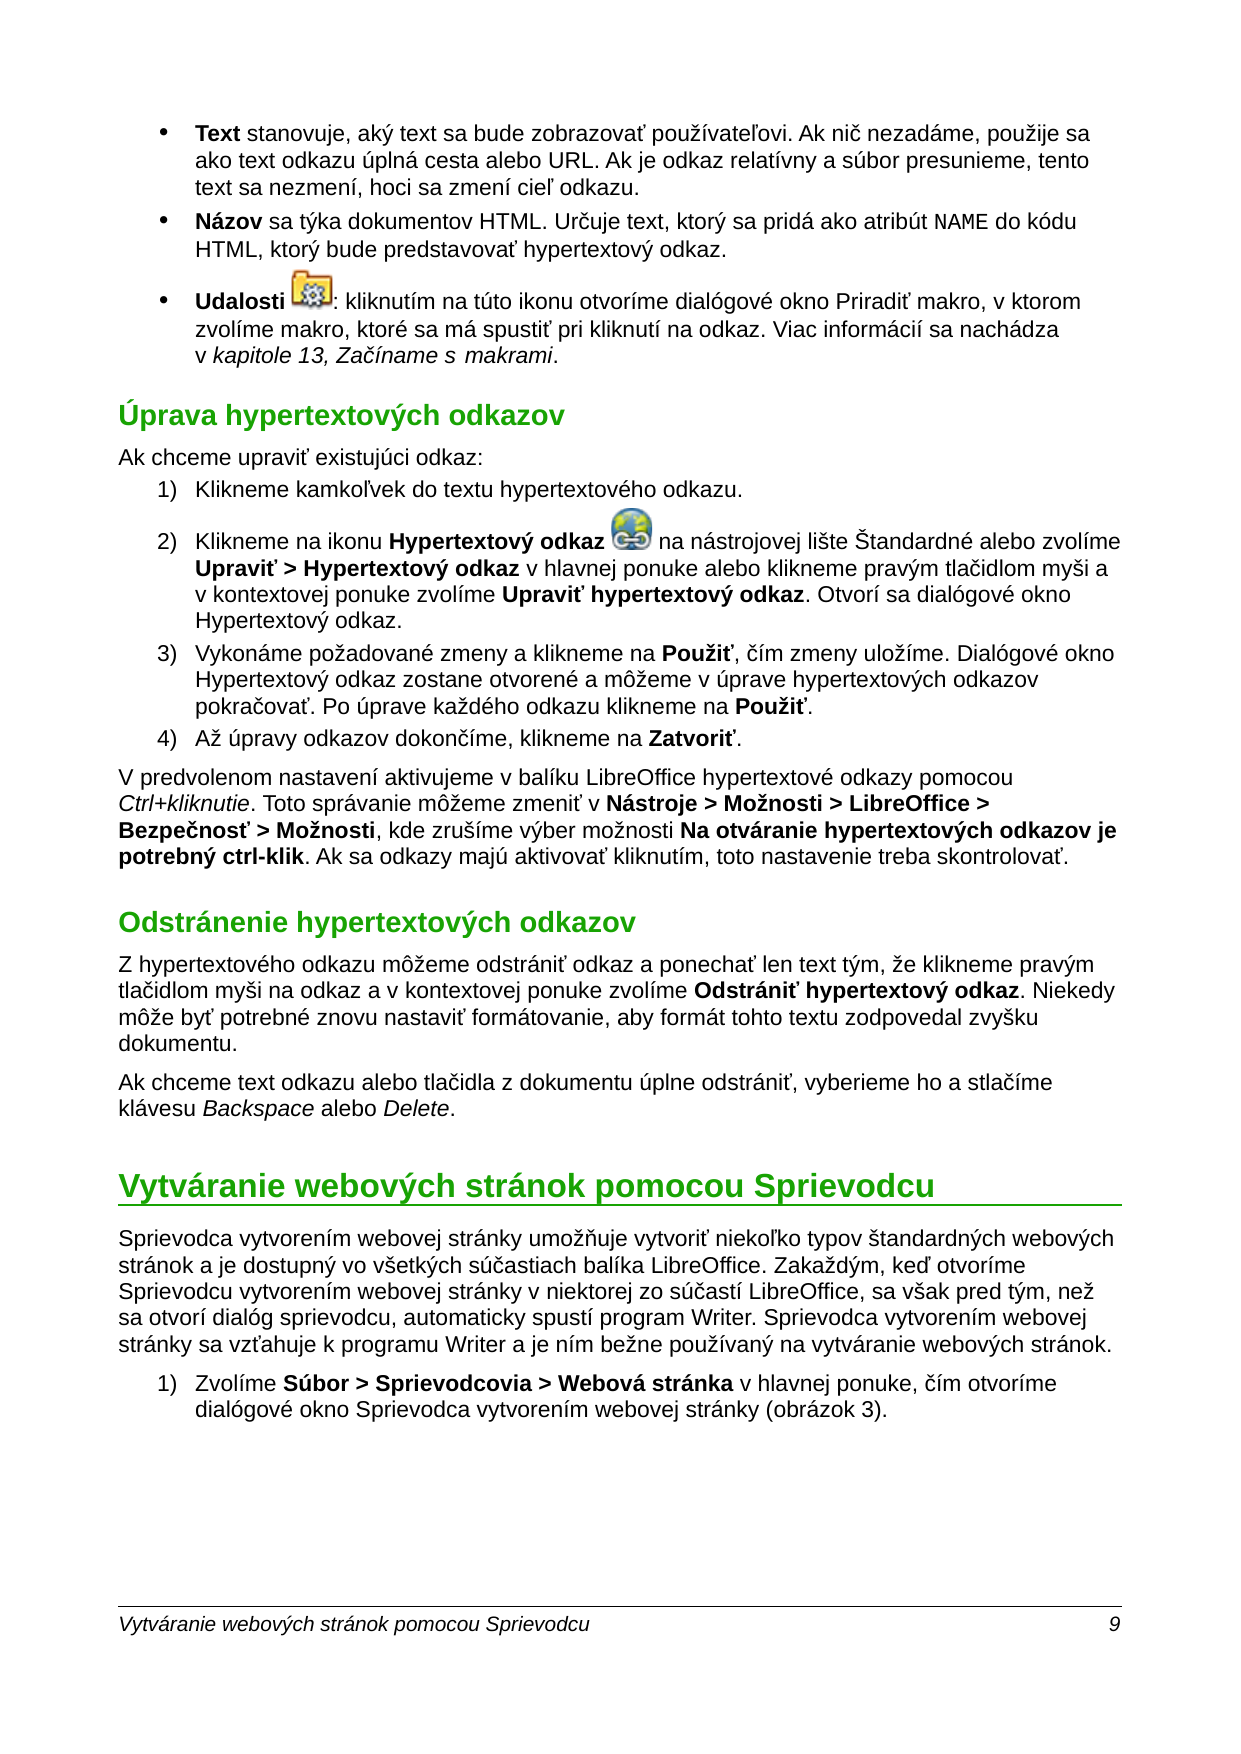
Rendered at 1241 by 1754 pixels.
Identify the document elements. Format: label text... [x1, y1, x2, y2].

list Až úpravy odkazov dokončíme, klikneme na Zatvoriť. [177, 725, 1122, 752]
subtitle Odstránenie hypertextových odkazov [118, 905, 1122, 938]
list Vykonáme požadované zmeny a klikneme na Použiť, čím zmeny uložíme. Dialógové okno Hypertextový odkaz zostane otvorené a môžeme v úprave hypertextových odkazov pokračovať. Po úprave každého odkazu klikneme na Použiť. [177, 640, 1122, 719]
list Ak chceme upraviť existujúci odkaz: [118, 443, 1122, 470]
picture [611, 508, 653, 550]
list Klikneme kamkoľvek do textu hypertextového odkazu. [177, 476, 1122, 503]
text Z hypertextového odkazu môžeme odstrániť odkaz a ponechať len text tým, že klikneme pravým tlačidlom myši na odkaz a v kontextovej ponuke zvolíme Odstrániť hypertextový odkaz. Niekedy môže byť potrebné znovu nastaviť formátovanie, aby formát tohto textu zodpovedal zvyšku dokumentu. [118, 951, 1122, 1056]
list Klikneme na ikonu Hypertextový odkaz na nástrojovej lište Štandardné alebo zvolíme Upraviť > Hypertextový odkaz v hlavnej ponuke alebo klikneme pravým tlačidlom myši a v kontextovej ponuke zvolíme Upraviť hypertextový odkaz. Otvorí sa dialógové okno Hypertextový odkaz. [177, 509, 1122, 634]
subtitle Vytváranie webových stránok pomocou Sprievodcu [118, 1166, 1122, 1204]
list Zvolíme Súbor > Sprievodcovia > Webová stránka v hlavnej ponuke, čím otvoríme dialógové okno Sprievodca vytvorením webovej stránky (obrázok 3). [177, 1369, 1122, 1422]
list Názov sa týka dokumentov HTML. Určuje text, ktorý sa pridá ako atribút NAME do kódu HTML, ktorý bude predstavovať hypertextový odkaz. [156, 206, 1122, 263]
text Ak chceme text odkazu alebo tlačidla z dokumentu úplne odstrániť, vyberieme ho a stlačíme klávesu Backspace alebo Delete. [118, 1069, 1122, 1122]
list Text stanovuje, aký text sa bude zobrazovať používateľovi. Ak nič nezadáme, použije sa ako text odkazu úplná cesta alebo URL. Ak je odkaz relatívny a súbor presunieme, tento text sa nezmení, hoci sa zmení cieľ odkazu. [156, 118, 1122, 200]
picture [291, 268, 333, 310]
text V predvolenom nastavení aktivujeme v balíku LibreOffice hypertextové odkazy pomocou Ctrl+kliknutie. Toto správanie môžeme zmeniť v Nástroje > Možnosti > LibreOffice > Bezpečnosť > Možnosti, kde zrušíme výber možnosti Na otváranie hypertextových odkazov je potrebný ctrl-klik. Ak sa odkazy majú aktivovať kliknutím, toto nastavenie treba skontrolovať. [118, 764, 1122, 869]
text Sprievodca vytvorením webovej stránky umožňuje vytvoriť niekoľko typov štandardných webových stránok a je dostupný vo všetkých súčastiach balíka LibreOffice. Zakaždým, keď otvoríme Sprievodcu vytvorením webovej stránky v niektorej zo súčastí LibreOffice, sa však pred tým, než sa otvorí dialóg sprievodcu, automaticky spustí program Writer. Sprievodca vytvorením webovej stránky sa vzťahuje k programu Writer a je ním bežne používaný na vytváranie webových stránok. [118, 1225, 1122, 1357]
list Udalosti : kliknutím na túto ikonu otvoríme dialógové okno Priradiť makro, v ktorom zvolíme makro, ktoré sa má spustiť pri kliknutí na odkaz. Viac informácií sa nachádza v kapitole 13, Začíname s makrami. [156, 269, 1122, 368]
subtitle Úprava hypertextových odkazov [118, 398, 1122, 431]
